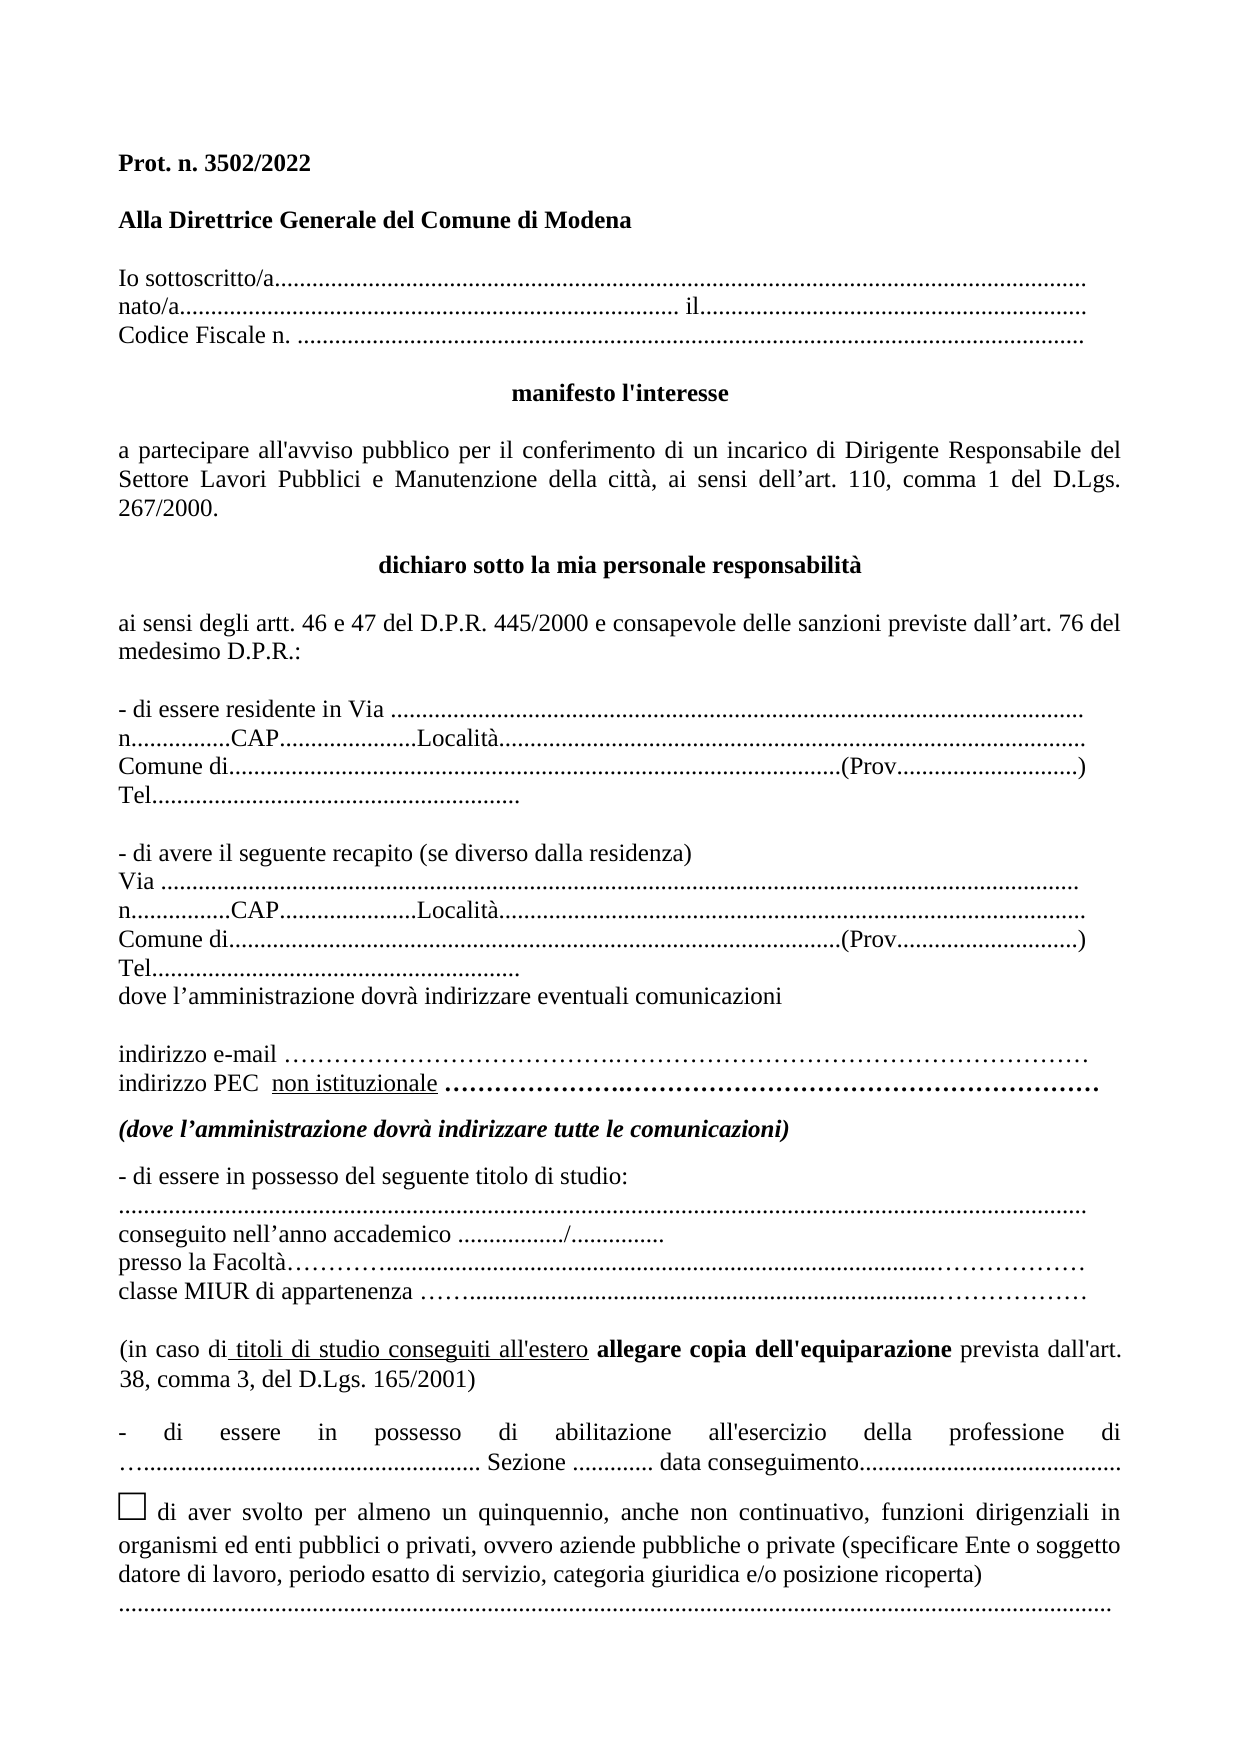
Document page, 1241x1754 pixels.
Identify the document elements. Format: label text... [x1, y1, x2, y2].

text a partecipare all'avviso pubblico per il conferimento di un incarico di Dirigente Responsabile del Settore Lavori Pubblici e Manutenzione della città, ai sensi dell’art. 110, comma 1 del D.Lgs. 267/2000. [118, 435, 1122, 521]
text Prot. n. 3502/2022 [118, 148, 1122, 176]
text ........................................................................................................................................................... [118, 1190, 1122, 1219]
text (dove l’amministrazione dovrà indirizzare tutte le comunicazioni) [118, 1114, 1122, 1143]
text - di essere residente in Via ............................................................................................................... [118, 694, 1122, 723]
text manifesto l'interesse [118, 378, 1122, 406]
text ai sensi degli artt. 46 e 47 del D.P.R. 445/2000 e consapevole delle sanzioni previste dall’art. 76 del medesimo D.P.R.: [118, 608, 1122, 665]
text presso la Facoltà…………........................................................................................……………… [118, 1247, 1122, 1276]
text - di essere in possesso di abilitazione all'esercizio della professione di …...................................................... Sezione ............. data conseguimento.......................................... [118, 1417, 1122, 1476]
text Io sottoscritto/a.................................................................................................................................. [118, 263, 1122, 291]
text Tel........................................................... [118, 953, 1122, 981]
text □ di aver svolto per almeno un quinquennio, anche non continuativo, funzioni dirigenziali in organismi ed enti pubblici o privati, ovvero aziende pubbliche o private (specificare Ente o soggetto datore di lavoro, periodo esatto di servizio, categoria giuridica e/o posizione ricoperta) [118, 1478, 1122, 1588]
text n................CAP......................Località.............................................................................................. [118, 895, 1122, 924]
text indirizzo e-mail ………………………………….………………………………………………… [118, 1039, 1122, 1068]
text Codice Fiscale n. .............................................................................................................................. [118, 320, 1122, 349]
text Comune di..................................................................................................(Prov.............................) [118, 924, 1122, 953]
text conseguito nell’anno accademico ................./............... [118, 1219, 1122, 1247]
text dove l’amministrazione dovrà indirizzare eventuali comunicazioni [118, 981, 1122, 1010]
text - di avere il seguente recapito (se diverso dalla residenza) [118, 838, 1122, 866]
text Tel........................................................... [118, 780, 1122, 809]
text - di essere in possesso del seguente titolo di studio: [118, 1161, 1122, 1190]
text ............................................................................................................................................................... [118, 1588, 1122, 1617]
text Comune di..................................................................................................(Prov.............................) [118, 751, 1122, 780]
text (in caso di titoli di studio conseguiti all'estero allegare copia dell'equiparazione prevista dall'art. 38, comma 3, del D.Lgs. 165/2001) [119, 1334, 1122, 1392]
text dichiaro sotto la mia personale responsabilità [118, 550, 1122, 579]
text Alla Direttrice Generale del Comune di Modena [118, 205, 1122, 234]
text classe MIUR di appartenenza ……...........................................................................……………… [118, 1276, 1122, 1305]
text indirizzo PEC non istituzionale ………………….………………………………………………… [118, 1068, 1122, 1096]
text Via ................................................................................................................................................... [118, 866, 1122, 895]
text nato/a................................................................................ il.............................................................. [118, 291, 1122, 320]
text n................CAP......................Località.............................................................................................. [118, 723, 1122, 751]
